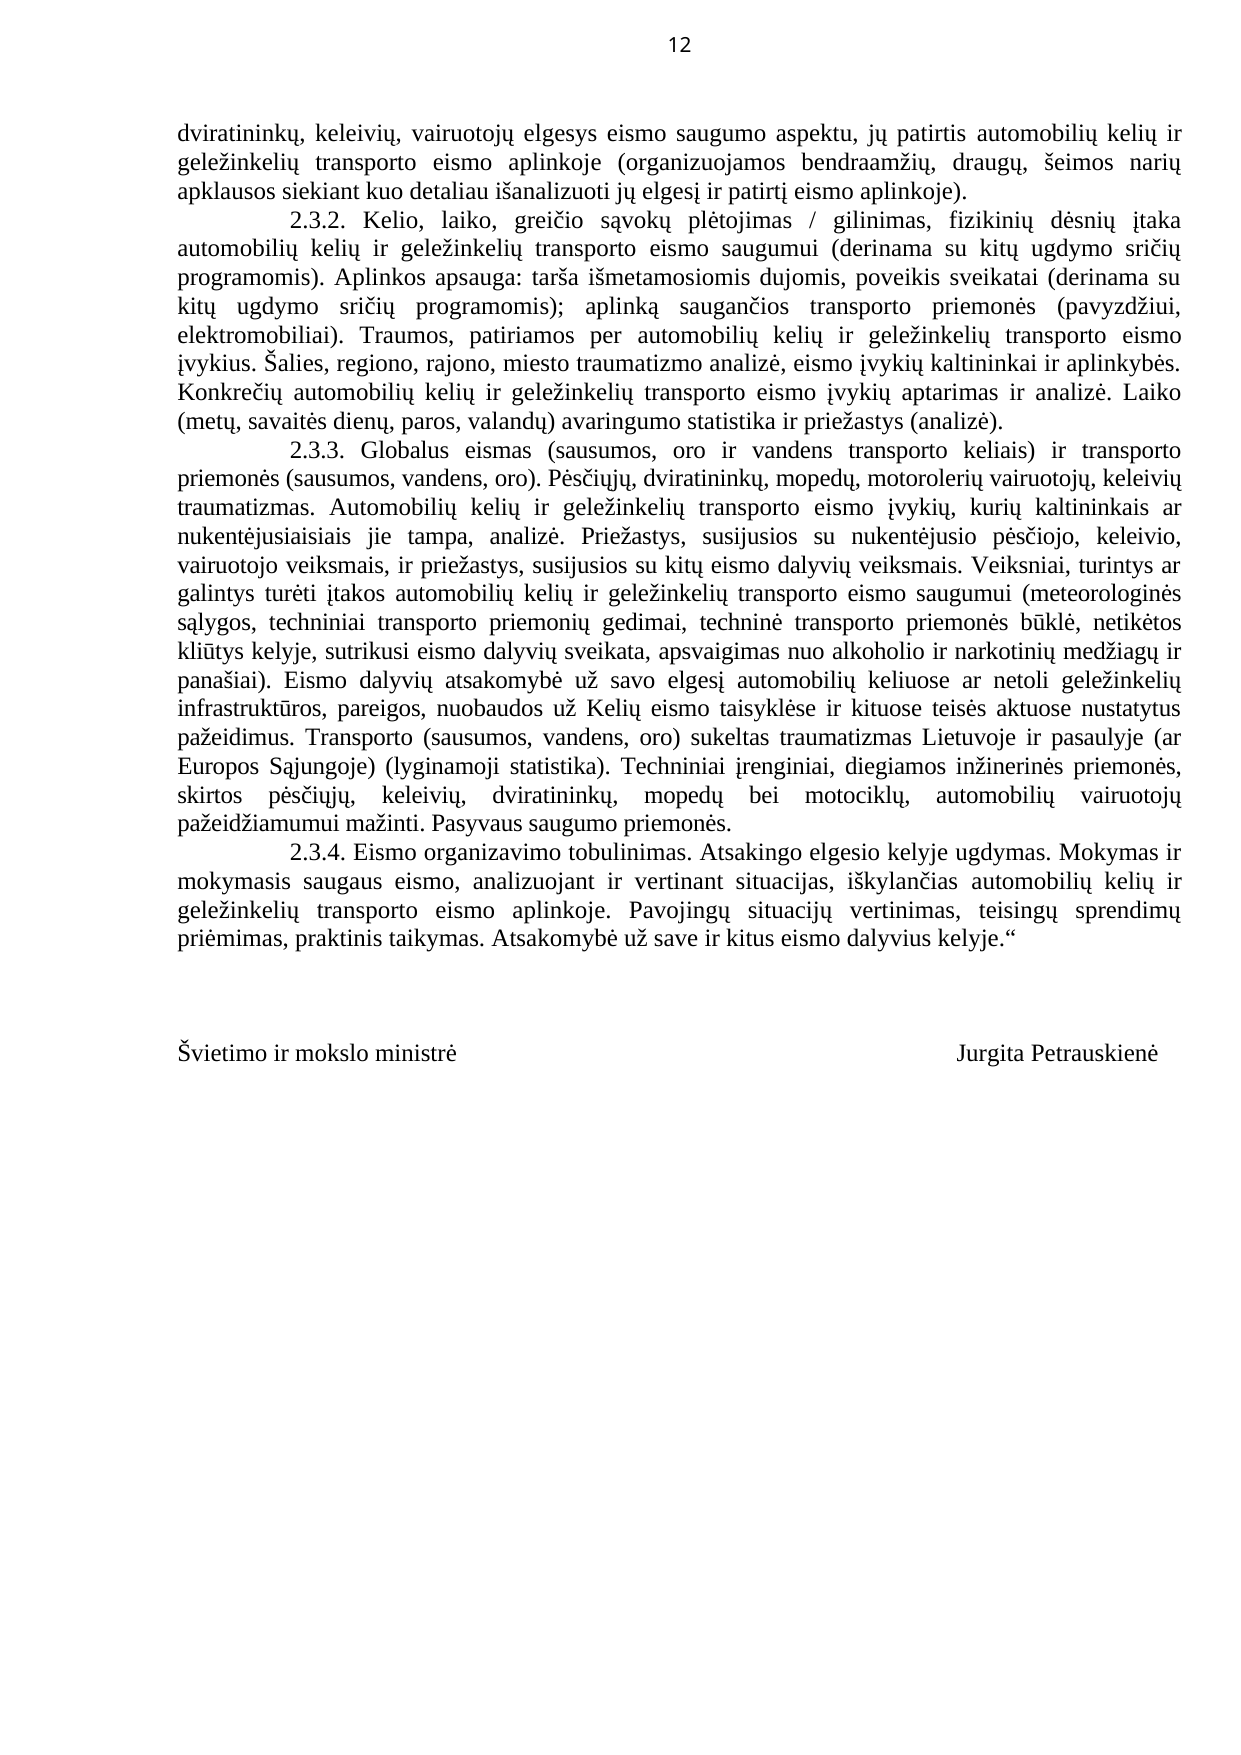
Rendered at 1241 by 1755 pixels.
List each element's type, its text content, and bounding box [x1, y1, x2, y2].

text 2.3.2. Kelio, laiko, greičio sąvokų plėtojimas / gilinimas, fizikinių dėsnių įtaka automobilių kelių ir geležinkelių transporto eismo saugumui (derinama su kitų ugdymo sričių programomis). Aplinkos apsauga: tarša išmetamosiomis dujomis, poveikis sveikatai (derinama su kitų ugdymo sričių programomis); aplinką saugančios transporto priemonės (pavyzdžiui, elektromobiliai). Traumos, patiriamos per automobilių kelių ir geležinkelių transporto eismo įvykius. Šalies, regiono, rajono, miesto traumatizmo analizė, eismo įvykių kaltininkai ir aplinkybės. Konkrečių automobilių kelių ir geležinkelių transporto eismo įvykių aptarimas ir analizė. Laiko (metų, savaitės dienų, paros, valandų) avaringumo statistika ir priežastys (analizė). [177, 205, 1182, 435]
text 2.3.4. Eismo organizavimo tobulinimas. Atsakingo elgesio kelyje ugdymas. Mokymas ir mokymasis saugaus eismo, analizuojant ir vertinant situacijas, iškylančias automobilių kelių ir geležinkelių transporto eismo aplinkoje. Pavojingų situacijų vertinimas, teisingų sprendimų priėmimas, praktinis taikymas. Atsakomybė už save ir kitus eismo dalyvius kelyje.“ [177, 837, 1182, 952]
text Švietimo ir mokslo ministrė Jurgita Petrauskienė [177, 1038, 1182, 1067]
text dviratininkų, keleivių, vairuotojų elgesys eismo saugumo aspektu, jų patirtis automobilių kelių ir geležinkelių transporto eismo aplinkoje (organizuojamos bendraamžių, draugų, šeimos narių apklausos siekiant kuo detaliau išanalizuoti jų elgesį ir patirtį eismo aplinkoje). [177, 118, 1182, 205]
text 2.3.3. Globalus eismas (sausumos, oro ir vandens transporto keliais) ir transporto priemonės (sausumos, vandens, oro). Pėsčiųjų, dviratininkų, mopedų, motorolerių vairuotojų, keleivių traumatizmas. Automobilių kelių ir geležinkelių transporto eismo įvykių, kurių kaltininkais ar nukentėjusiaisiais jie tampa, analizė. Priežastys, susijusios su nukentėjusio pėsčiojo, keleivio, vairuotojo veiksmais, ir priežastys, susijusios su kitų eismo dalyvių veiksmais. Veiksniai, turintys ar galintys turėti įtakos automobilių kelių ir geležinkelių transporto eismo saugumui (meteorologinės sąlygos, techniniai transporto priemonių gedimai, techninė transporto priemonės būklė, netikėtos kliūtys kelyje, sutrikusi eismo dalyvių sveikata, apsvaigimas nuo alkoholio ir narkotinių medžiagų ir panašiai). Eismo dalyvių atsakomybė už savo elgesį automobilių keliuose ar netoli geležinkelių infrastruktūros, pareigos, nuobaudos už Kelių eismo taisyklėse ir kituose teisės aktuose nustatytus pažeidimus. Transporto (sausumos, vandens, oro) sukeltas traumatizmas Lietuvoje ir pasaulyje (ar Europos Sąjungoje) (lyginamoji statistika). Techniniai įrenginiai, diegiamos inžinerinės priemonės, skirtos pėsčiųjų, keleivių, dviratininkų, mopedų bei motociklų, automobilių vairuotojų pažeidžiamumui mažinti. Pasyvaus saugumo priemonės. [177, 435, 1182, 837]
